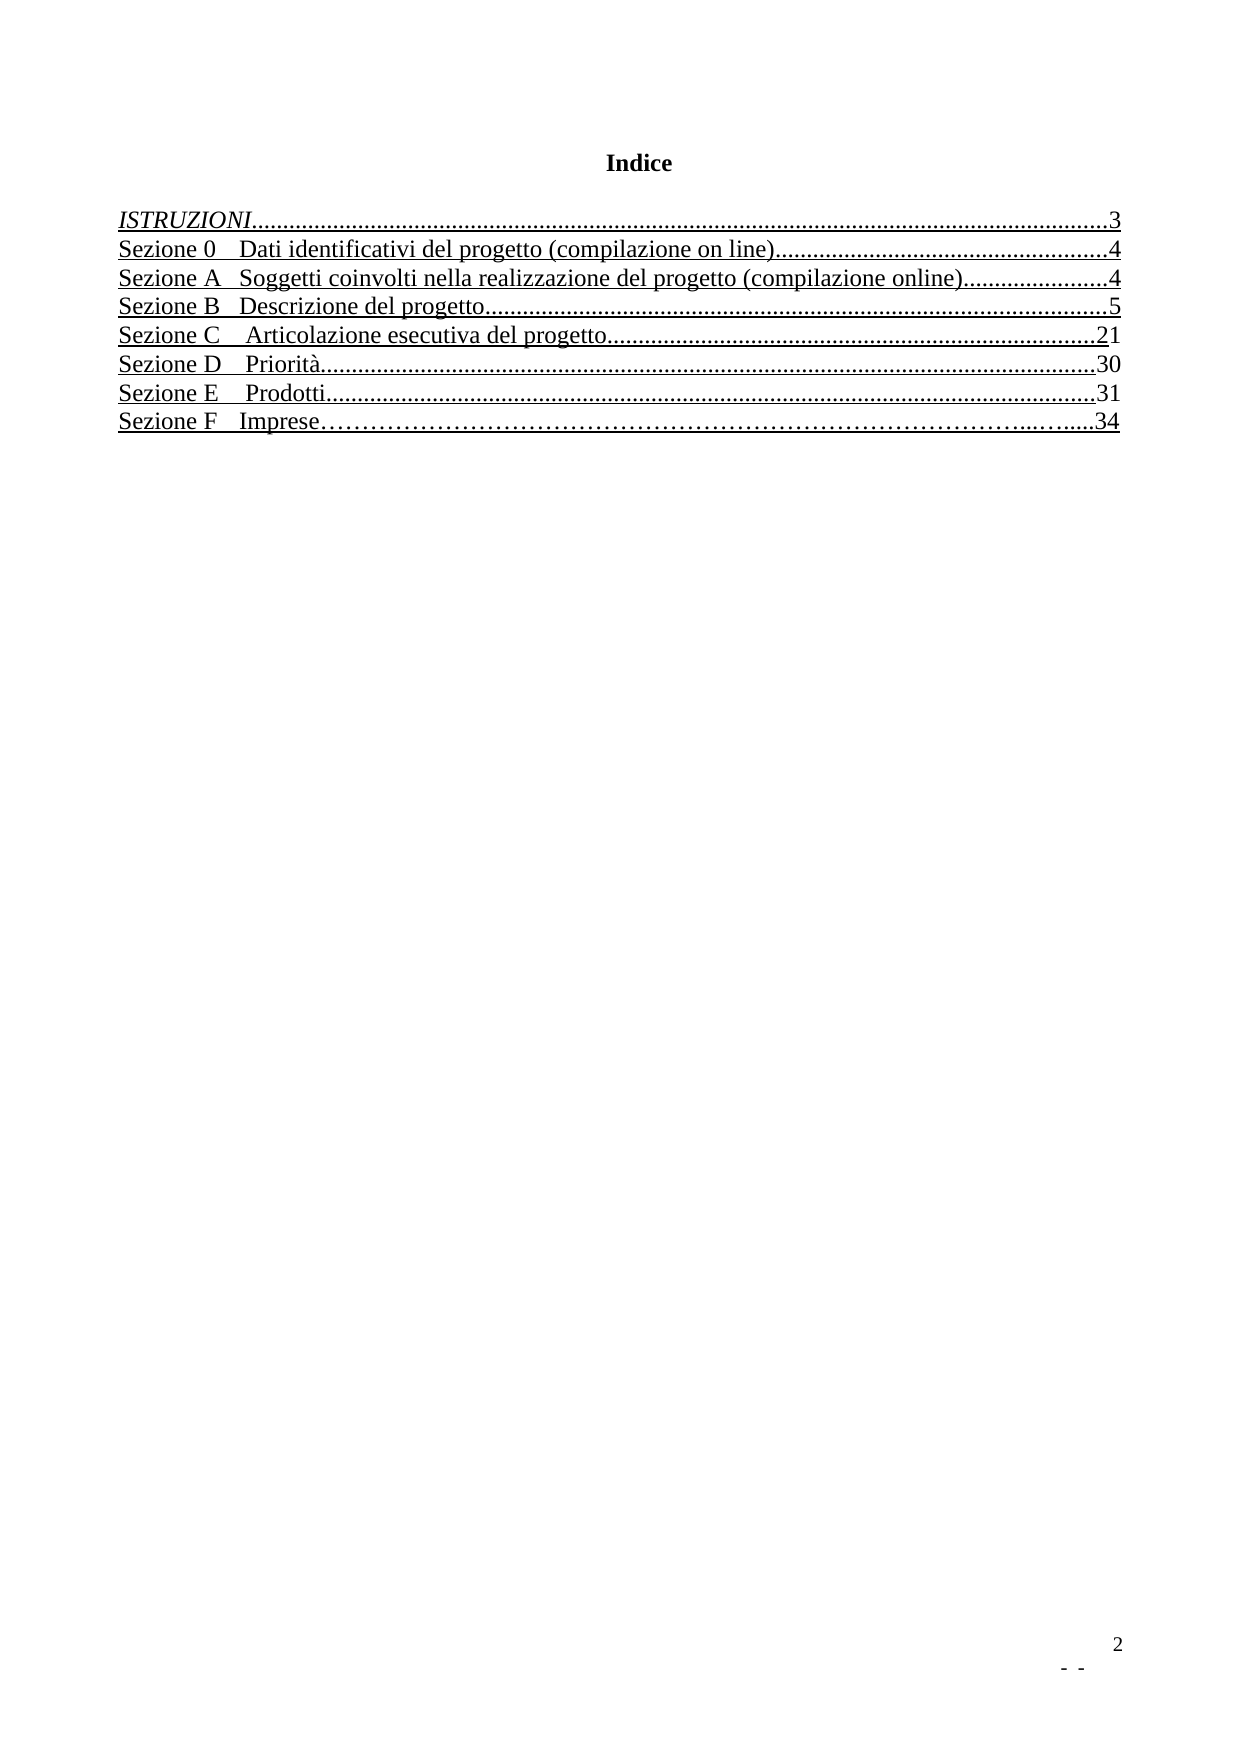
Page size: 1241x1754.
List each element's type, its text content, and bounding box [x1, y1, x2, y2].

text Indice [156, 148, 1122, 176]
text Sezione A Soggetti coinvolti nella realizzazione del progetto (compilazione online) 4 [118, 263, 1122, 291]
text Sezione B Descrizione del progetto 5 [118, 291, 1122, 320]
text ISTRUZIONI 3 [118, 205, 1122, 234]
text Sezione D Priorità 30 [118, 349, 1122, 378]
text Sezione E Prodotti 31 [118, 378, 1122, 406]
text Sezione F Imprese…………………………………………………………………………...….....34 [118, 406, 1122, 435]
text Sezione 0 Dati identificativi del progetto (compilazione on line) 4 [118, 234, 1122, 263]
text Sezione C Articolazione esecutiva del progetto 21 [118, 320, 1122, 349]
